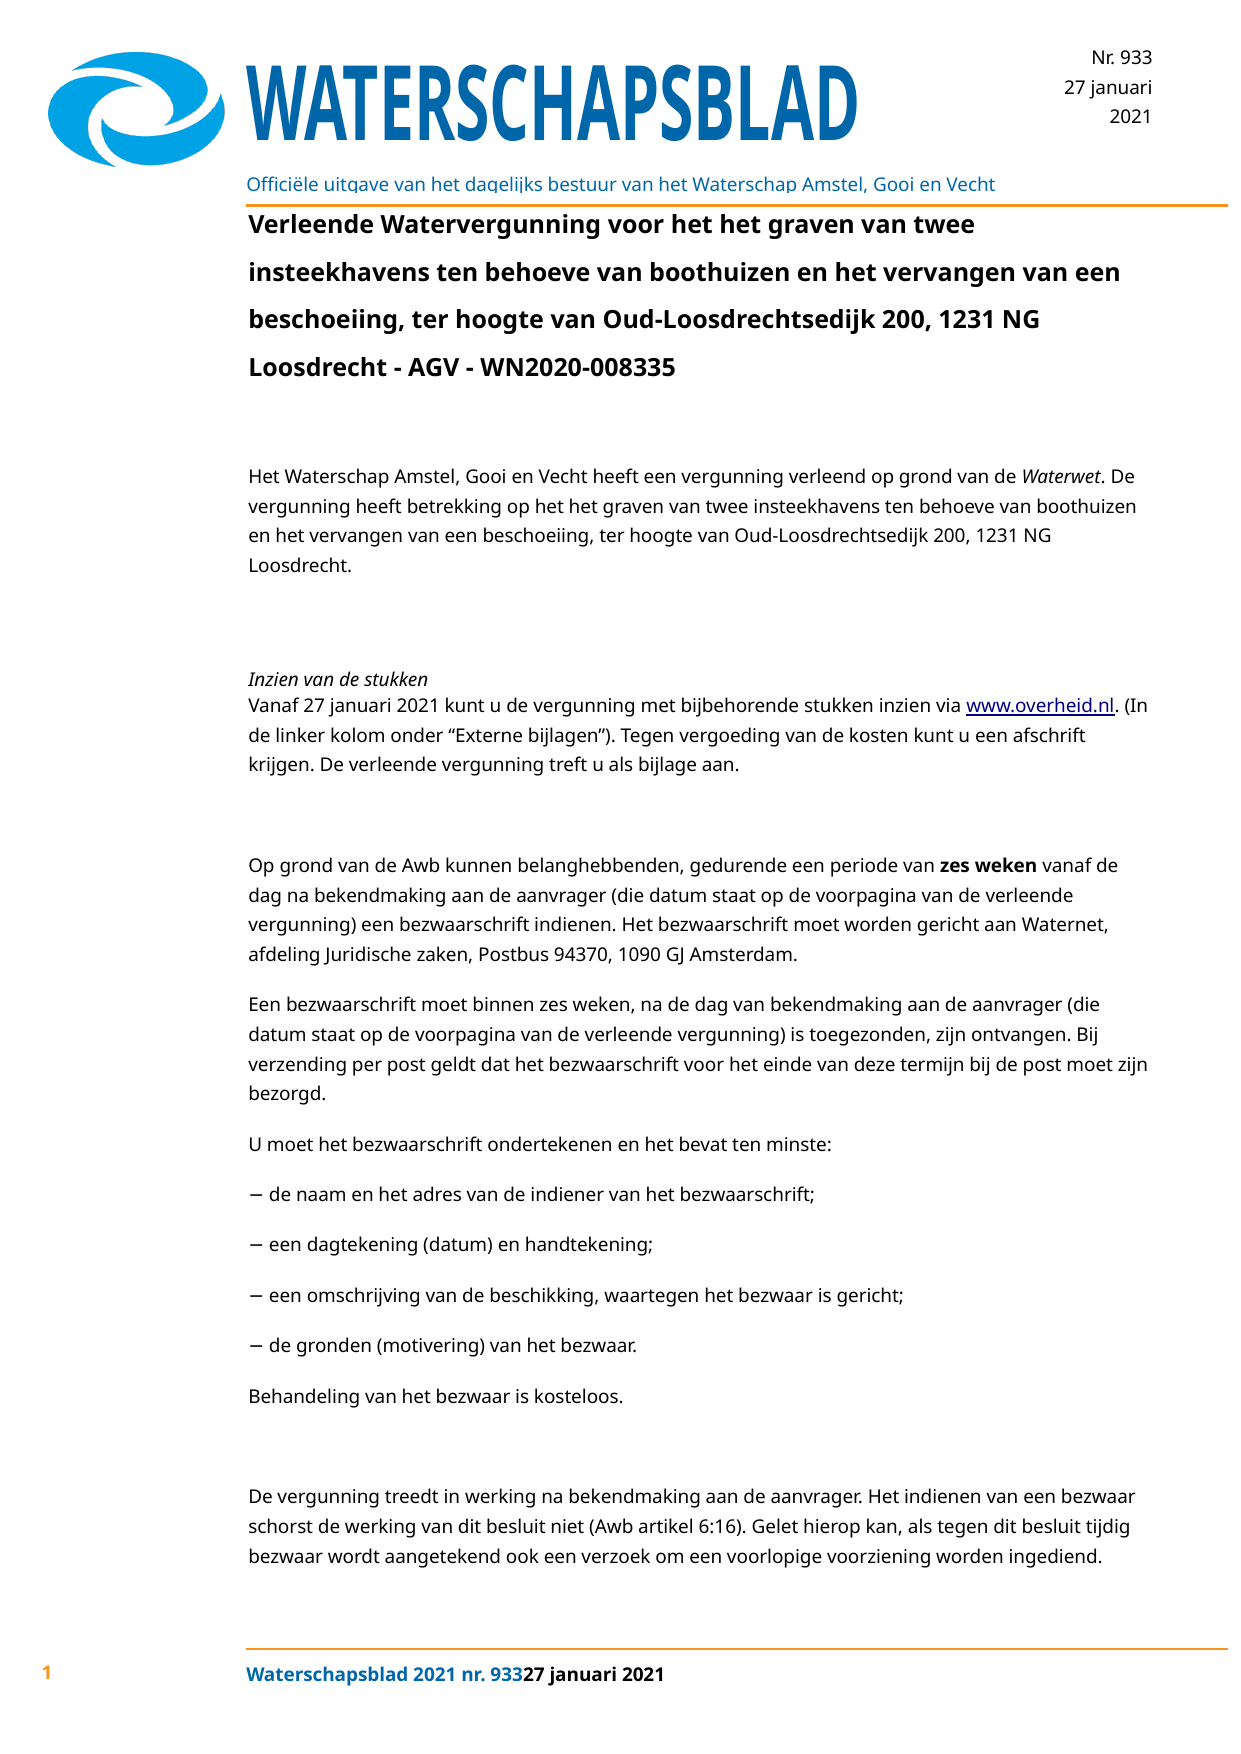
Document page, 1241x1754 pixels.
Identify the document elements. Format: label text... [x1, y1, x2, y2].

text − een omschrijving van de beschikking, waartegen het bezwaar is gericht; [248, 1282, 1152, 1308]
text De vergunning treedt in werking na bekendmaking aan de aanvrager. Het indienen van een bezwaar schorst de werking van dit besluit niet (Awb artikel 6:16). Gelet hierop kan, als tegen dit besluit tijdig bezwaar wordt aangetekend ook een verzoek om een voorlopige voorziening worden ingediend. [248, 1484, 1152, 1568]
text Op grond van de Awb kunnen belanghebbenden, gedurende een periode van zes weken vanaf de dag na bekendmaking aan de aanvrager (die datum staat op de voorpagina van de verleende vergunning) een bezwaarschrift indienen. Het bezwaarschrift moet worden gericht aan Waternet, afdeling Juridische zaken, Postbus 94370, 1090 GJ Amsterdam. [248, 852, 1152, 967]
text Behandeling van het bezwaar is kosteloos. [248, 1383, 1152, 1408]
text Verleende Watervergunning voor het het graven van twee insteekhavens ten behoeve van boothuizen en het vervangen van een beschoeiing, ter hoogte van Oud-Loosdrechtsedijk 200, 1231 NG Loosdrecht - AGV - WN2020-008335 [248, 207, 1152, 384]
text − een dagtekening (datum) en handtekening; [248, 1232, 1152, 1257]
text Inzien van de stukken [248, 667, 1152, 692]
text Een bezwaarschrift moet binnen zes weken, na de dag van bekendmaking aan de aanvrager (die datum staat op de voorpagina van de verleende vergunning) is toegezonden, zijn ontvangen. Bij verzending per post geldt dat het bezwaarschrift voor het einde van deze termijn bij de post moet zijn bezorgd. [248, 992, 1152, 1106]
picture [41, 47, 231, 172]
text Het Waterschap Amstel, Gooi en Vecht heeft een vergunning verleend op grond van de Waterwet. De vergunning heeft betrekking op het het graven van twee insteekhavens ten behoeve van boothuizen en het vervangen van een beschoeiing, ter hoogte van Oud-Loosdrechtsedijk 200, 1231 NG Loosdrecht. [248, 463, 1152, 578]
text − de gronden (motivering) van het bezwaar. [248, 1332, 1152, 1358]
text − de naam en het adres van de indiener van het bezwaarschrift; [248, 1181, 1152, 1207]
text U moet het bezwaarschrift ondertekenen en het bevat ten minste: [248, 1131, 1152, 1156]
text Vanaf 27 januari 2021 kunt u de vergunning met bijbehorende stukken inzien via www.overheid.nl. (In de linker kolom onder “Externe bijlagen”). Tegen vergoeding van de kosten kunt u een afschrift krijgen. De verleende vergunning treft u als bijlage aan. [248, 692, 1152, 777]
